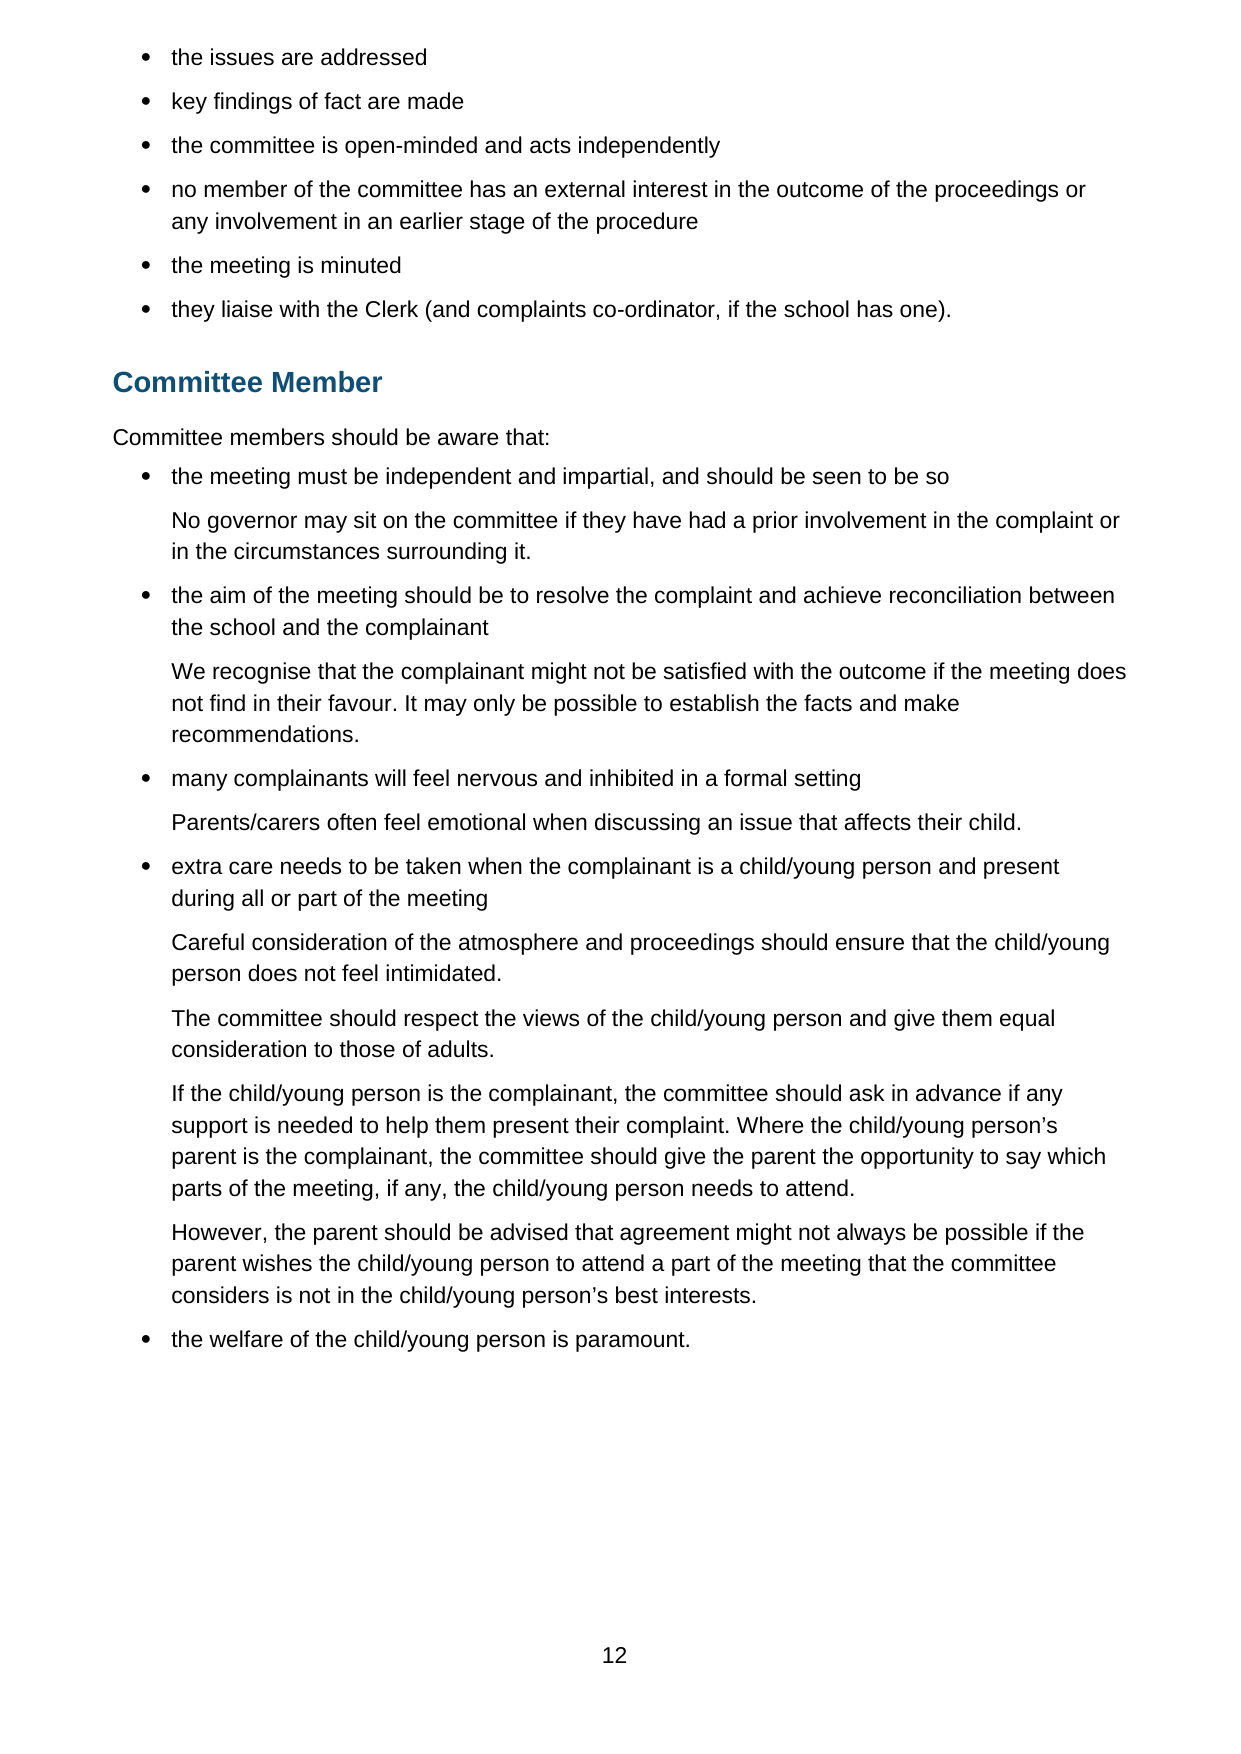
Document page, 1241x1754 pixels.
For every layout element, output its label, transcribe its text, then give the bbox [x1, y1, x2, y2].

list the meeting must be independent and impartial, and should be seen to be so [142, 463, 1128, 489]
text The committee should respect the views of the child/young person and give them equal consideration to those of adults. [171, 1004, 1128, 1062]
list key findings of fact are made [142, 88, 1128, 115]
text No governor may sit on the committee if they have had a prior involvement in the complaint or in the circumstances surrounding it. [171, 507, 1128, 564]
text Committee members should be aware that: [112, 424, 1128, 450]
text Careful consideration of the atmosphere and proceedings should ensure that the child/young person does not feel intimidated. [171, 929, 1128, 987]
subtitle Committee Member [112, 365, 1128, 399]
list the issues are addressed [142, 44, 1128, 71]
list extra care needs to be taken when the complainant is a child/young person and present during all or part of the meeting [142, 853, 1128, 911]
text However, the parent should be advised that agreement might not always be possible if the parent wishes the child/young person to attend a part of the meeting that the committee considers is not in the child/young person’s best interests. [171, 1219, 1128, 1308]
list the welfare of the child/young person is paramount. [142, 1326, 1128, 1352]
text If the child/young person is the complainant, the committee should ask in advance if any support is needed to help them present their complaint. Where the child/young person’s parent is the complainant, the committee should give the parent the opportunity to say which parts of the meeting, if any, the child/young person needs to attend. [171, 1080, 1128, 1201]
list many complainants will feel nervous and inhibited in a formal setting [142, 765, 1128, 791]
text Parents/carers often feel emotional when discussing an issue that affects their child. [171, 809, 1128, 836]
list they liaise with the Clerk (and complaints co-ordinator, if the school has one). [142, 296, 1128, 322]
list no member of the committee has an external interest in the outcome of the proceedings or any involvement in an earlier stage of the procedure [142, 176, 1128, 234]
text We recognise that the complainant might not be satisfied with the outcome if the meeting does not find in their favour. It may only be possible to establish the facts and make recommendations. [171, 658, 1128, 747]
list the aim of the meeting should be to resolve the complaint and achieve reconciliation between the school and the complainant [142, 582, 1128, 640]
list the meeting is minuted [142, 252, 1128, 278]
list the committee is open-minded and acts independently [142, 132, 1128, 159]
